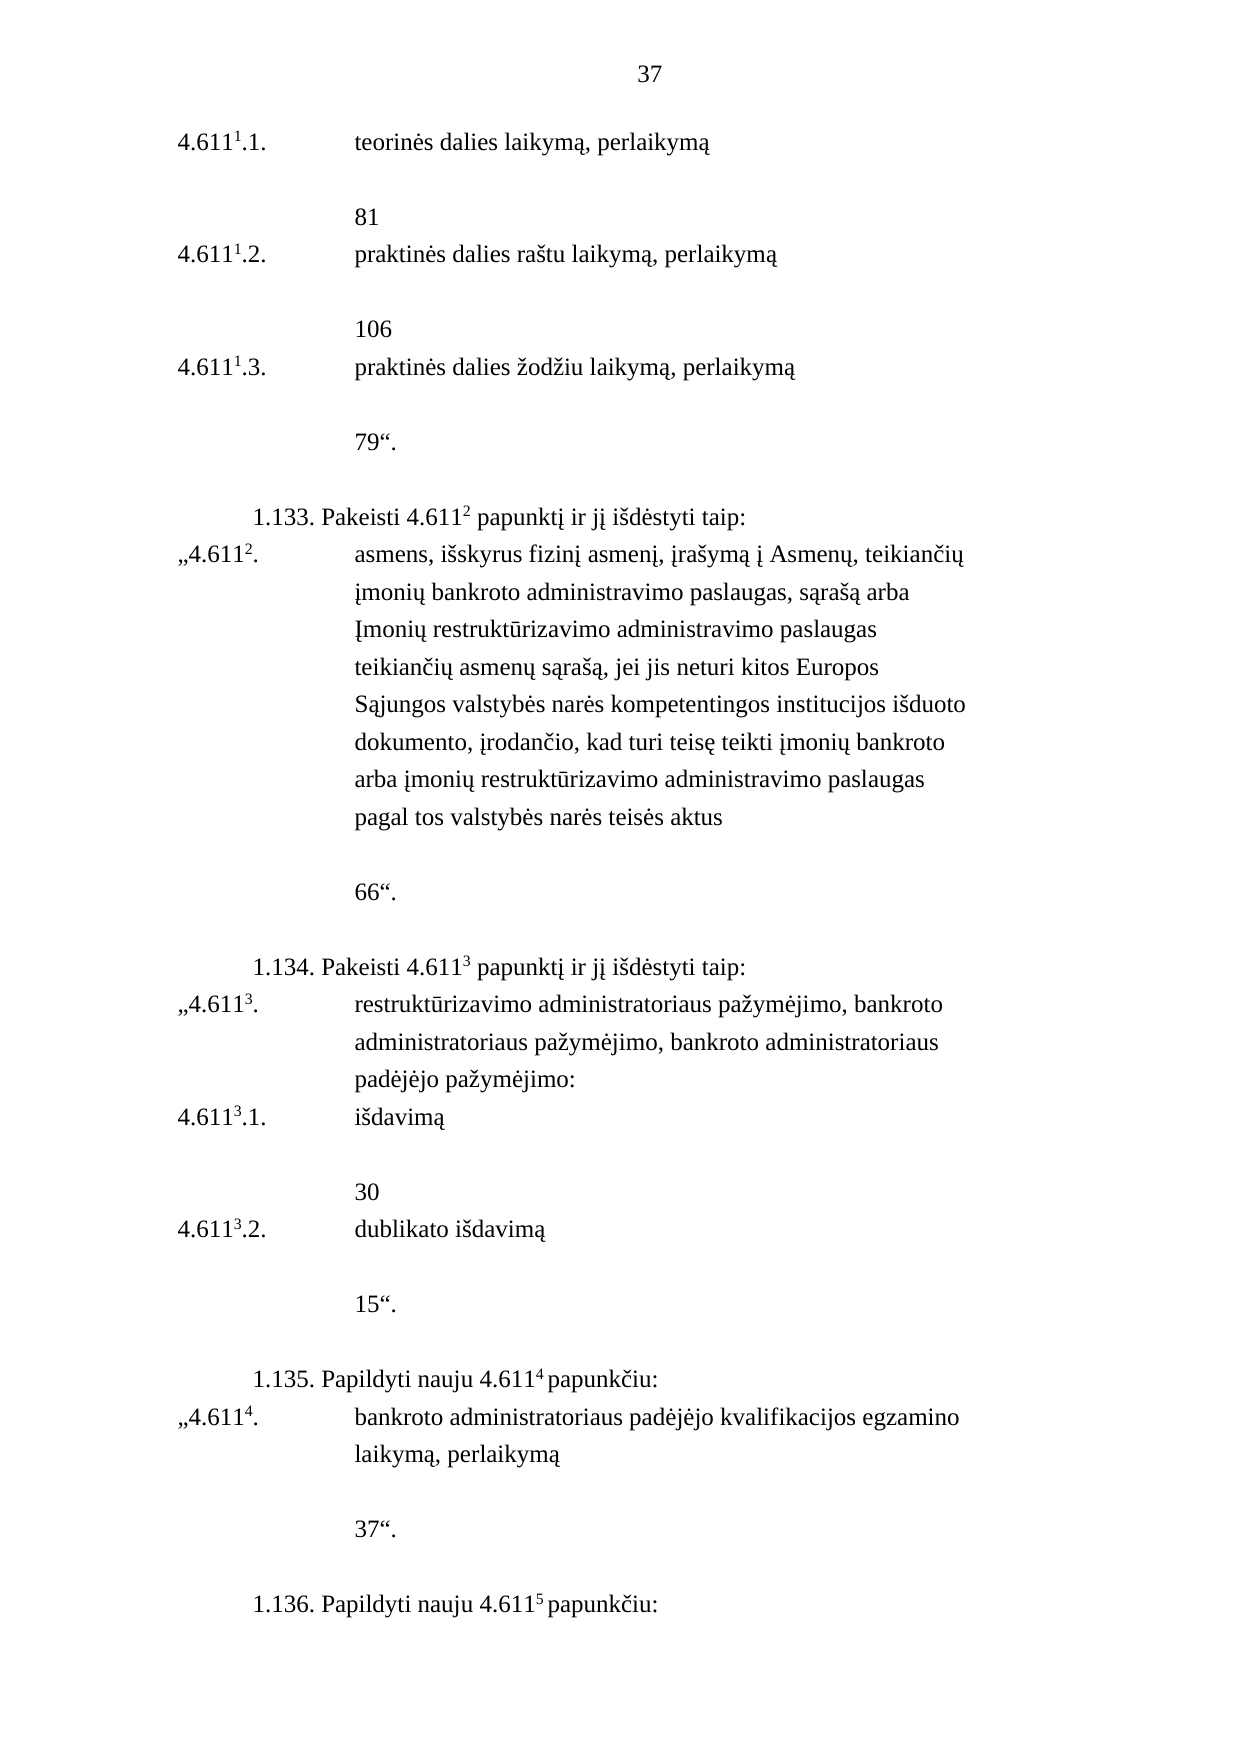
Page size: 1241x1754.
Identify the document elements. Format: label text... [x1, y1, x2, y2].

text 4.6111.3. praktinės dalies žodžiu laikymą, perlaikymą 79“. [177, 343, 974, 456]
text 4.6113.1. išdavimą 30 [177, 1093, 974, 1206]
text pagal tos valstybės narės teisės aktus 66“. [354, 793, 974, 906]
text 4.6111.2. praktinės dalies raštu laikymą, perlaikymą 106 [177, 231, 974, 343]
text „4.6114. bankroto administratoriaus padėjėjo kvalifikacijos egzamino [177, 1393, 974, 1431]
text Įmonių restruktūrizavimo administravimo paslaugas [354, 606, 974, 643]
text „4.6113. restruktūrizavimo administratoriaus pažymėjimo, bankroto [177, 981, 974, 1018]
text administratoriaus pažymėjimo, bankroto administratoriaus [354, 1018, 974, 1056]
text 1.136. Papildyti nauju 4.6115 papunkčiu: [177, 1581, 1122, 1618]
text Sąjungos valstybės narės kompetentingos institucijos išduoto [354, 681, 974, 718]
text arba įmonių restruktūrizavimo administravimo paslaugas [354, 756, 974, 793]
text 1.133. Pakeisti 4.6112 papunktį ir jį išdėstyti taip: [177, 493, 1122, 531]
text padėjėjo pažymėjimo: [354, 1056, 974, 1093]
text dokumento, įrodančio, kad turi teisę teikti įmonių bankroto [354, 718, 974, 756]
text įmonių bankroto administravimo paslaugas, sąrašą arba [354, 568, 974, 606]
text 4.6113.2. dublikato išdavimą 15“. [177, 1206, 974, 1318]
text teikiančių asmenų sąrašą, jei jis neturi kitos Europos [354, 643, 974, 681]
text 1.134. Pakeisti 4.6113 papunktį ir jį išdėstyti taip: [177, 943, 1122, 981]
text 4.6111.1. teorinės dalies laikymą, perlaikymą 81 [177, 118, 974, 231]
text 1.135. Papildyti nauju 4.6114 papunkčiu: [177, 1356, 1122, 1393]
text „4.6112. asmens, išskyrus fizinį asmenį, įrašymą į Asmenų, teikiančių [177, 531, 974, 568]
text laikymą, perlaikymą 37“. [354, 1431, 974, 1543]
